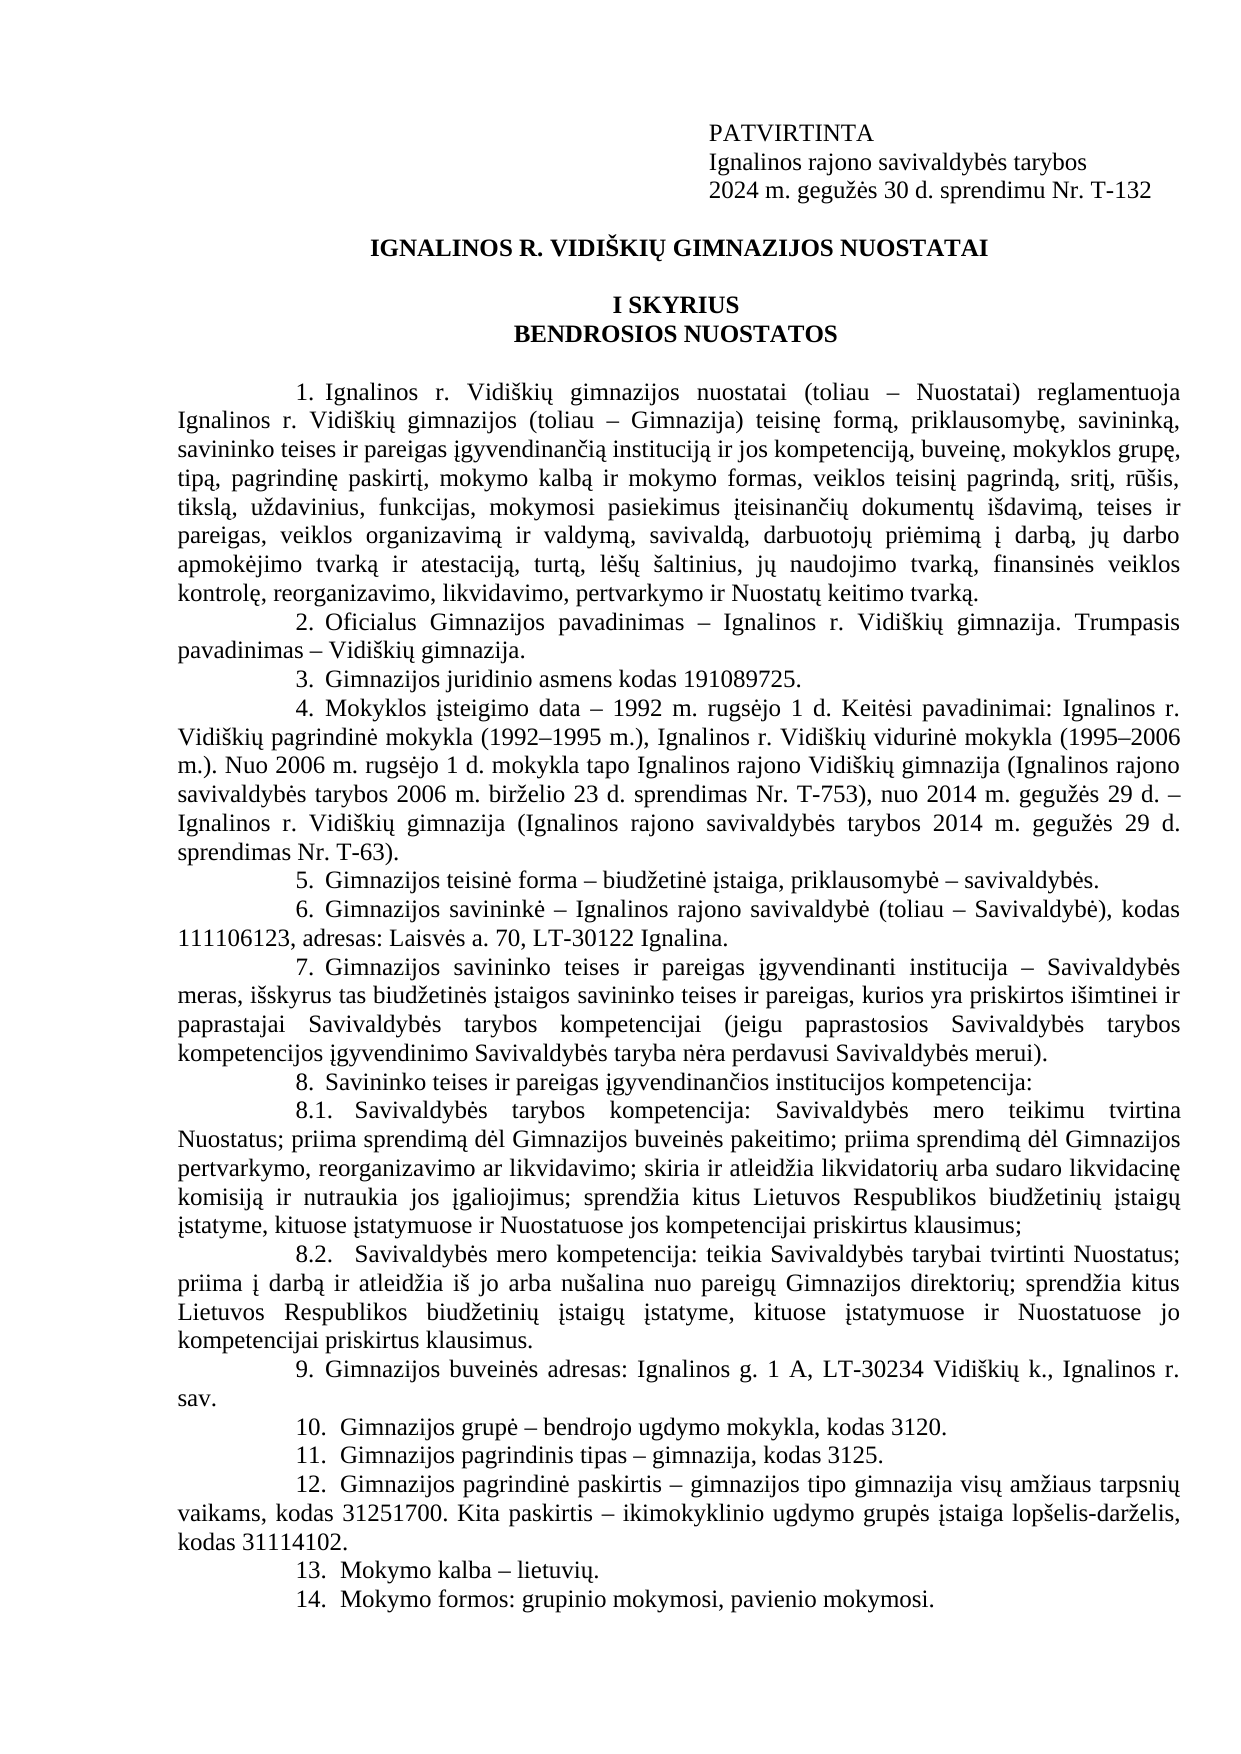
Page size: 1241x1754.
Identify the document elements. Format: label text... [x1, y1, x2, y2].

text PATVIRTINTA [709, 118, 1181, 147]
text 7. Gimnazijos savininko teises ir pareigas įgyvendinanti institucija – Savivaldybės meras, išskyrus tas biudžetinės įstaigos savininko teises ir pareigas, kurios yra priskirtos išimtinei ir paprastajai Savivaldybės tarybos kompetencijai (jeigu paprastosios Savivaldybės tarybos kompetencijos įgyvendinimo Savivaldybės taryba nėra perdavusi Savivaldybės merui). [177, 952, 1181, 1067]
text 8.2. Savivaldybės mero kompetencija: teikia Savivaldybės tarybai tvirtinti Nuostatus; priima į darbą ir atleidžia iš jo arba nušalina nuo pareigų Gimnazijos direktorių; sprendžia kitus Lietuvos Respublikos biudžetinių įstaigų įstatyme, kituose įstatymuose ir Nuostatuose jo kompetencijai priskirtus klausimus. [177, 1239, 1181, 1354]
text 8.1. Savivaldybės tarybos kompetencija: Savivaldybės mero teikimu tvirtina Nuostatus; priima sprendimą dėl Gimnazijos buveinės pakeitimo; priima sprendimą dėl Gimnazijos pertvarkymo, reorganizavimo ar likvidavimo; skiria ir atleidžia likvidatorių arba sudaro likvidacinę komisiją ir nutraukia jos įgaliojimus; sprendžia kitus Lietuvos Respublikos biudžetinių įstaigų įstatyme, kituose įstatymuose ir Nuostatuose jos kompetencijai priskirtus klausimus; [177, 1096, 1181, 1239]
text IGNALINOS R. VIDIŠKIŲ GIMNAZIJOS NUOSTATAI [177, 233, 1181, 262]
text 13. Mokymo kalba – lietuvių. [177, 1556, 1181, 1584]
text 12. Gimnazijos pagrindinė paskirtis – gimnazijos tipo gimnazija visų amžiaus tarpsnių vaikams, kodas 31251700. Kita paskirtis – ikimokyklinio ugdymo grupės įstaiga lopšelis-darželis, kodas 31114102. [177, 1469, 1181, 1556]
text 8. Savininko teises ir pareigas įgyvendinančios institucijos kompetencija: [177, 1067, 1181, 1096]
text 3. Gimnazijos juridinio asmens kodas 191089725. [177, 664, 1181, 693]
text 1. Ignalinos r. Vidiškių gimnazijos nuostatai (toliau – Nuostatai) reglamentuoja Ignalinos r. Vidiškių gimnazijos (toliau – Gimnazija) teisinę formą, priklausomybę, savininką, savininko teises ir pareigas įgyvendinančią instituciją ir jos kompetenciją, buveinę, mokyklos grupę, tipą, pagrindinę paskirtį, mokymo kalbą ir mokymo formas, veiklos teisinį pagrindą, sritį, rūšis, tikslą, uždavinius, funkcijas, mokymosi pasiekimus įteisinančių dokumentų išdavimą, teises ir pareigas, veiklos organizavimą ir valdymą, savivaldą, darbuotojų priėmimą į darbą, jų darbo apmokėjimo tvarką ir atestaciją, turtą, lėšų šaltinius, jų naudojimo tvarką, finansinės veiklos kontrolę, reorganizavimo, likvidavimo, pertvarkymo ir Nuostatų keitimo tvarką. [177, 377, 1181, 607]
text 11. Gimnazijos pagrindinis tipas – gimnazija, kodas 3125. [177, 1441, 1181, 1469]
subtitle I SKYRIUS [177, 291, 1174, 319]
subtitle BENDROSIOS NUOSTATOS [177, 319, 1174, 348]
text 2. Oficialus Gimnazijos pavadinimas – Ignalinos r. Vidiškių gimnazija. Trumpasis pavadinimas – Vidiškių gimnazija. [177, 607, 1181, 664]
text 2024 m. gegužės 30 d. sprendimu Nr. T-132 [709, 176, 1181, 204]
text 14. Mokymo formos: grupinio mokymosi, pavienio mokymosi. [177, 1584, 1181, 1613]
text 10. Gimnazijos grupė – bendrojo ugdymo mokykla, kodas 3120. [177, 1412, 1181, 1441]
text 4. Mokyklos įsteigimo data – 1992 m. rugsėjo 1 d. Keitėsi pavadinimai: Ignalinos r. Vidiškių pagrindinė mokykla (1992–1995 m.), Ignalinos r. Vidiškių vidurinė mokykla (1995–2006 m.). Nuo 2006 m. rugsėjo 1 d. mokykla tapo Ignalinos rajono Vidiškių gimnazija (Ignalinos rajono savivaldybės tarybos 2006 m. birželio 23 d. sprendimas Nr. T-753), nuo 2014 m. gegužės 29 d. – Ignalinos r. Vidiškių gimnazija (Ignalinos rajono savivaldybės tarybos 2014 m. gegužės 29 d. sprendimas Nr. T-63). [177, 693, 1181, 866]
text 5. Gimnazijos teisinė forma – biudžetinė įstaiga, priklausomybė – savivaldybės. [177, 866, 1181, 894]
text 9. Gimnazijos buveinės adresas: Ignalinos g. 1 A, LT-30234 Vidiškių k., Ignalinos r. sav. [177, 1354, 1181, 1412]
text Ignalinos rajono savivaldybės tarybos [709, 147, 1181, 176]
text 6. Gimnazijos savininkė – Ignalinos rajono savivaldybė (toliau – Savivaldybė), kodas 111106123, adresas: Laisvės a. 70, LT-30122 Ignalina. [177, 894, 1181, 952]
